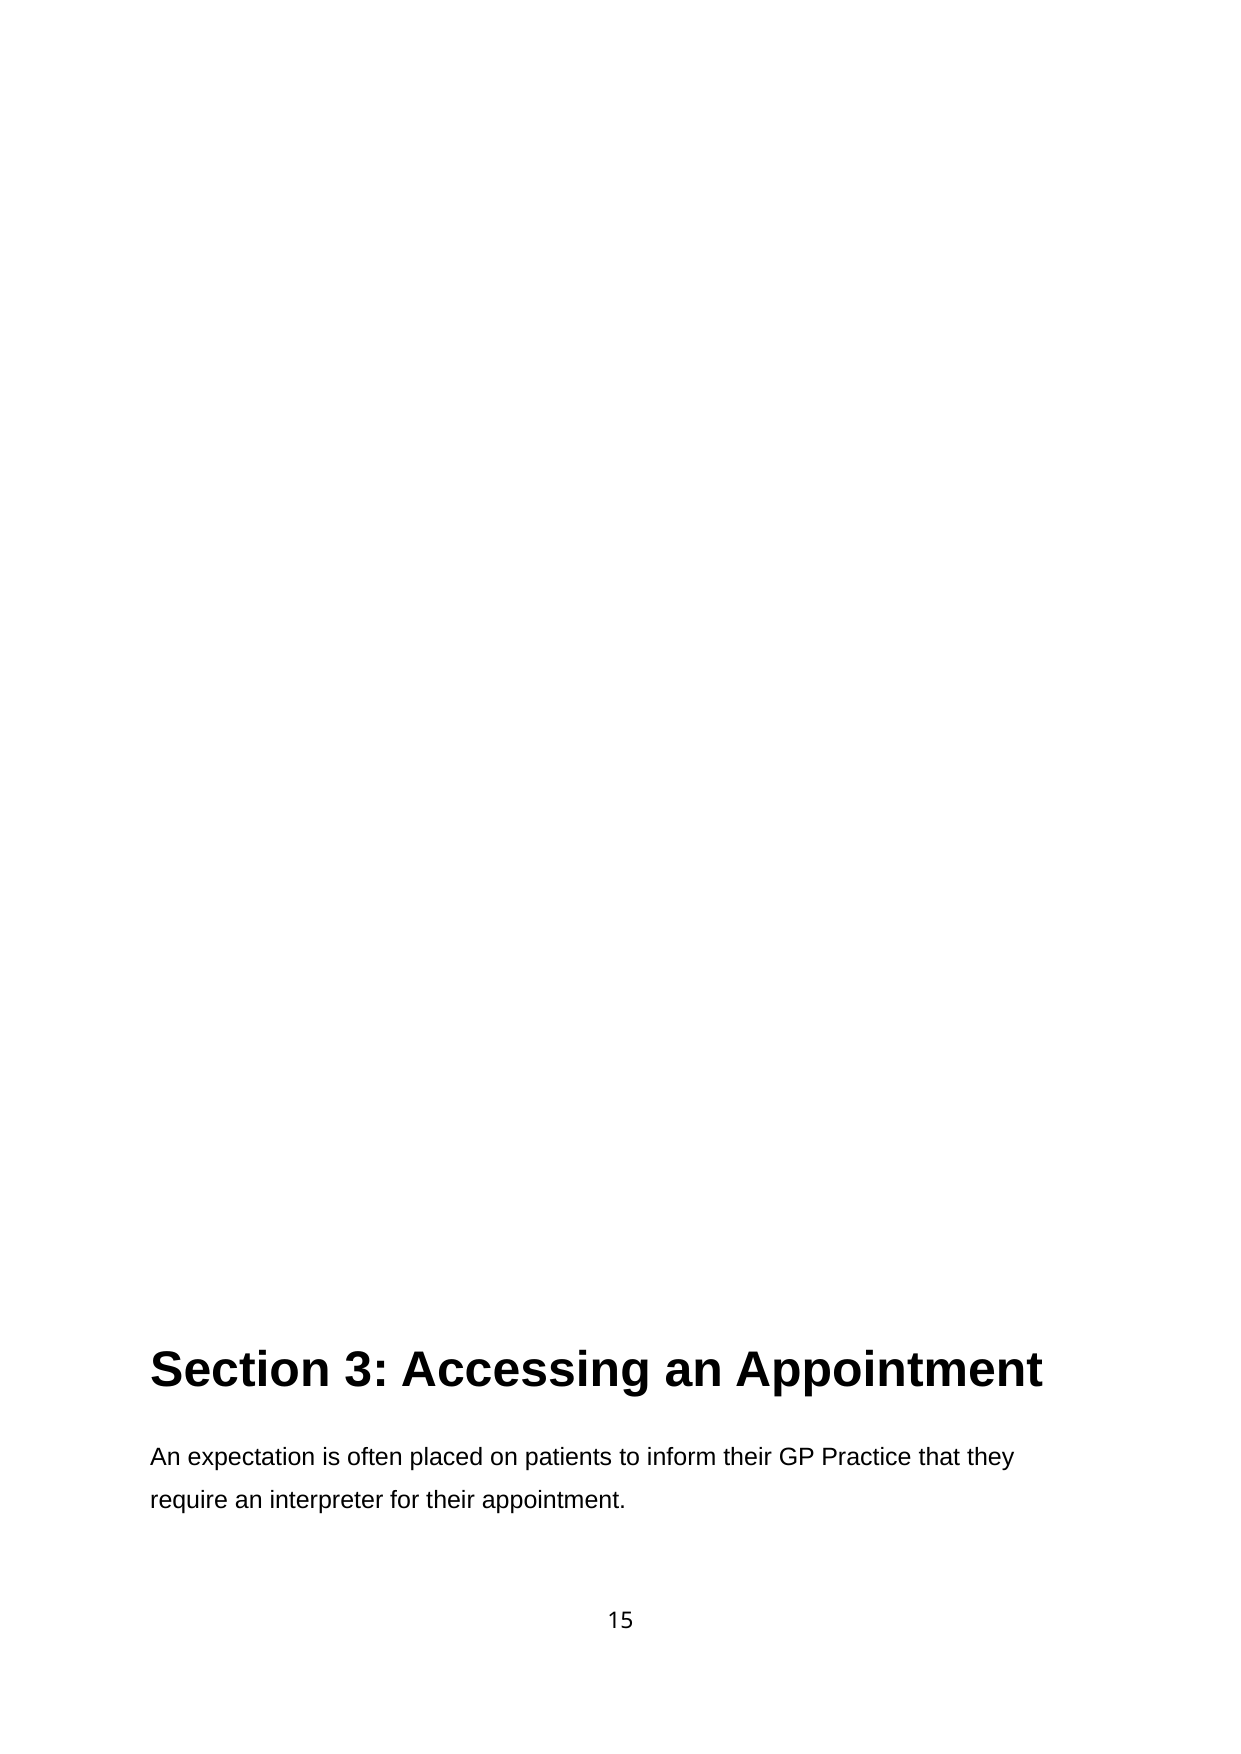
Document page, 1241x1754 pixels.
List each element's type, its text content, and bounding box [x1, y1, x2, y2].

text An expectation is often placed on patients to inform their GP Practice that they require an interpreter for their appointment. [150, 1442, 1090, 1514]
text Section 3: Accessing an Appointment [150, 1339, 1090, 1397]
